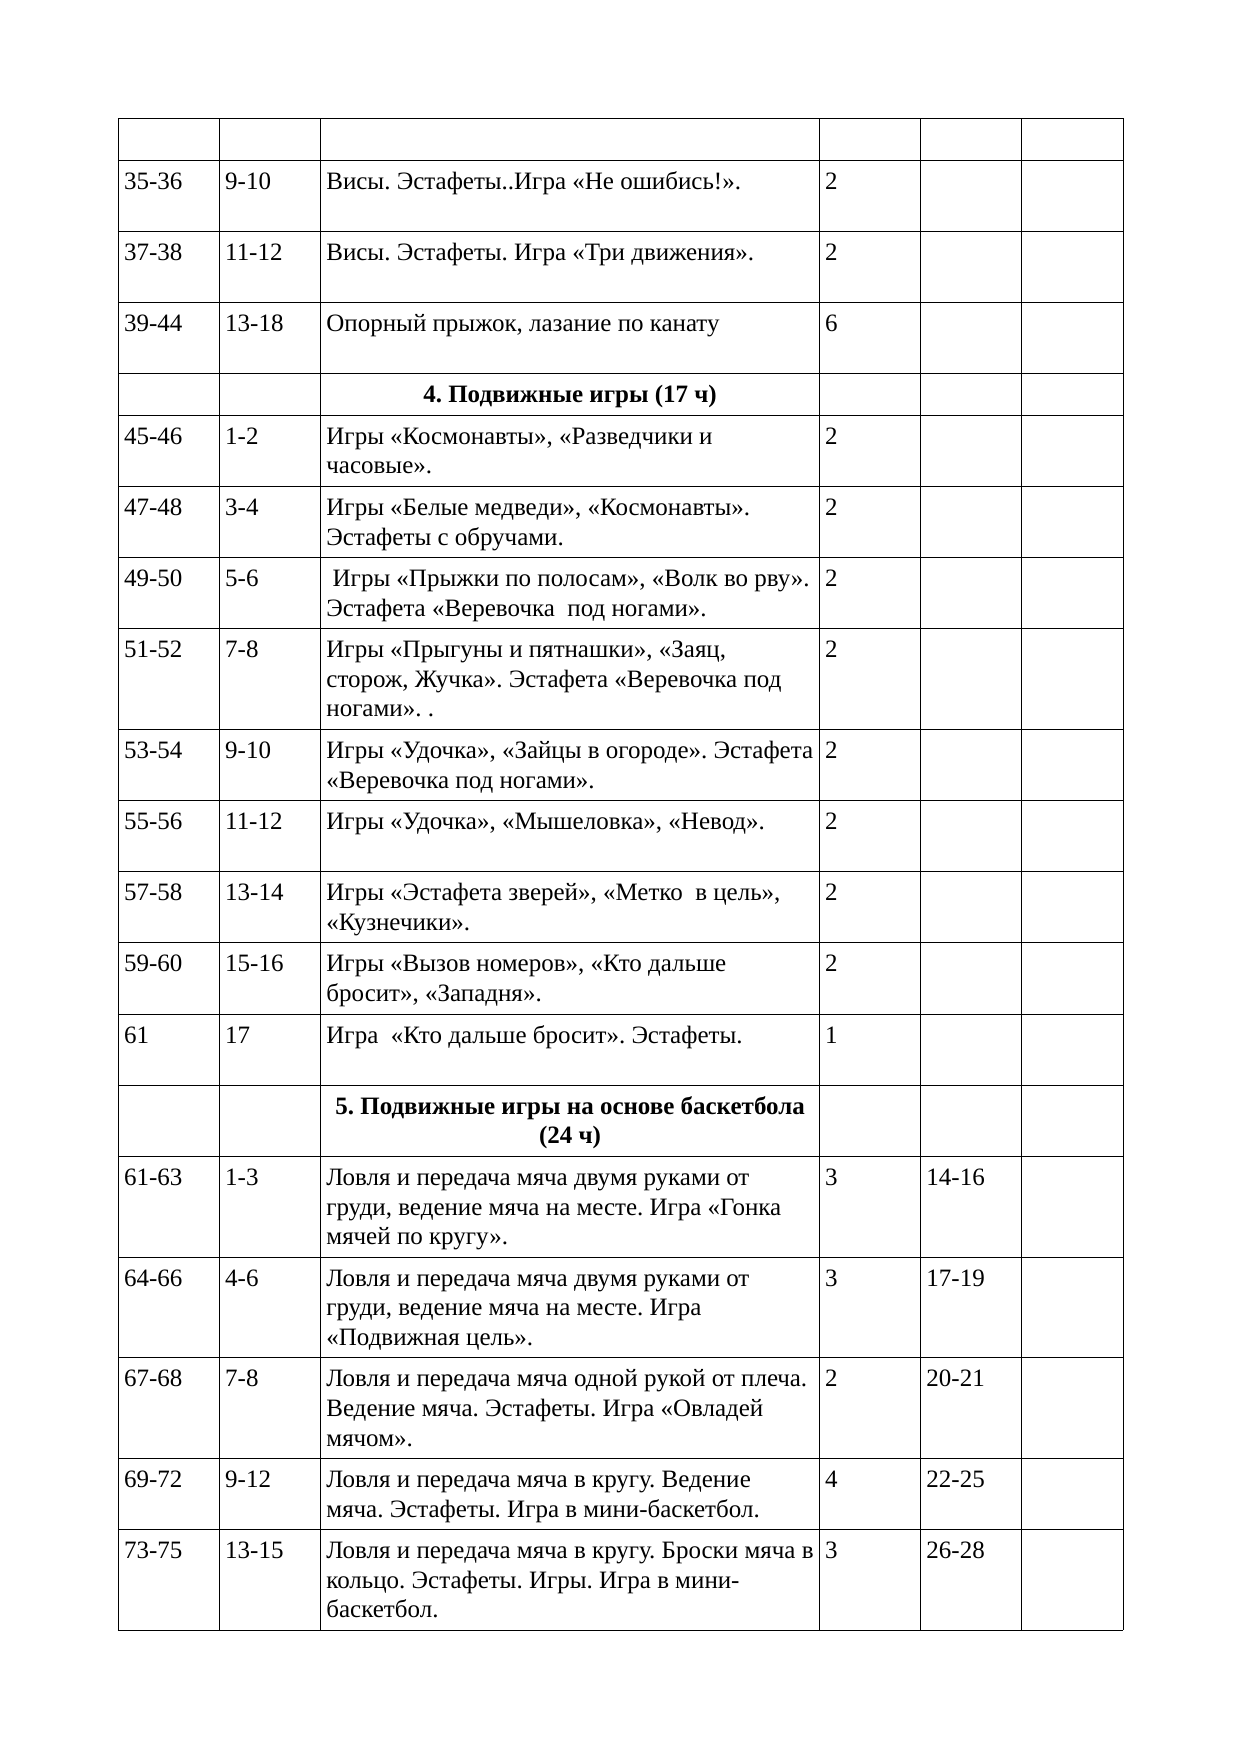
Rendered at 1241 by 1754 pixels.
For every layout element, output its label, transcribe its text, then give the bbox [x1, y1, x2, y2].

table_cell 2 [820, 872, 920, 942]
table_cell [1022, 303, 1123, 373]
table_cell 57-58 [119, 872, 219, 942]
table_cell 2 [820, 161, 920, 231]
table_cell 11-12 [220, 232, 320, 302]
table_cell 4. Подвижные игры (17 ч) [321, 374, 819, 415]
table_cell Игры «Удочка», «Мышеловка», «Невод». [321, 801, 819, 871]
table_cell Игры «Эстафета зверей», «Метко в цель», «Кузнечики». [321, 872, 819, 942]
table_cell [921, 487, 1021, 557]
table_cell [1022, 801, 1123, 871]
table_cell 17-19 [921, 1258, 1021, 1357]
table_cell [220, 1086, 320, 1156]
table_cell 1-3 [220, 1157, 320, 1256]
table_cell [1022, 119, 1123, 160]
table_cell [921, 374, 1021, 415]
table_cell [1022, 1258, 1123, 1357]
table_cell Ловля и передача мяча двумя руками от груди, ведение мяча на месте. Игра «Подвижная цель». [321, 1258, 819, 1357]
table_cell Игры «Удочка», «Зайцы в огороде». Эстафета «Веревочка под ногами». [321, 730, 819, 800]
table_cell 9-10 [220, 161, 320, 231]
table_cell [1022, 1459, 1123, 1529]
table_cell 45-46 [119, 416, 219, 486]
table_cell 26-28 [921, 1530, 1021, 1630]
table_cell [921, 872, 1021, 942]
table_cell [1022, 730, 1123, 800]
table_cell [921, 558, 1021, 628]
table_cell Ловля и передача мяча одной рукой от плеча. Ведение мяча. Эстафеты. Игра «Овладей мячом». [321, 1358, 819, 1458]
table_cell 13-15 [220, 1530, 320, 1630]
table_cell [1022, 374, 1123, 415]
table_cell [921, 416, 1021, 486]
table_cell 47-48 [119, 487, 219, 557]
table_cell 4-6 [220, 1258, 320, 1357]
table_cell 2 [820, 416, 920, 486]
table_cell [321, 119, 819, 160]
table_cell 2 [820, 943, 920, 1013]
table_cell Опорный прыжок, лазание по канату [321, 303, 819, 373]
table_cell 2 [820, 629, 920, 729]
table_cell 2 [820, 487, 920, 557]
table_cell [1022, 232, 1123, 302]
table_cell 3 [820, 1157, 920, 1256]
table_cell 1 [820, 1015, 920, 1084]
table_cell 5. Подвижные игры на основе баскетбола (24 ч) [321, 1086, 819, 1156]
table_cell 39-44 [119, 303, 219, 373]
table_cell 61-63 [119, 1157, 219, 1256]
table_cell [119, 374, 219, 415]
table_cell 13-14 [220, 872, 320, 942]
table_cell 73-75 [119, 1530, 219, 1630]
table_cell [921, 1015, 1021, 1084]
table_cell [1022, 629, 1123, 729]
table_cell [1022, 1015, 1123, 1084]
table_cell 2 [820, 558, 920, 628]
table_cell [1022, 1530, 1123, 1630]
table_cell 51-52 [119, 629, 219, 729]
table_cell 5-6 [220, 558, 320, 628]
table_cell 7-8 [220, 1358, 320, 1458]
table_cell 59-60 [119, 943, 219, 1013]
table_cell [1022, 161, 1123, 231]
table_cell 55-56 [119, 801, 219, 871]
table_cell [820, 119, 920, 160]
table_cell 4 [820, 1459, 920, 1529]
table_cell 37-38 [119, 232, 219, 302]
table_cell [1022, 1358, 1123, 1458]
table_cell [220, 119, 320, 160]
table_cell 3 [820, 1530, 920, 1630]
table_cell [1022, 416, 1123, 486]
table_cell 3 [820, 1258, 920, 1357]
table_cell Игры «Белые медведи», «Космонавты». Эстафеты с обручами. [321, 487, 819, 557]
table_cell [921, 119, 1021, 160]
table_cell Игра «Кто дальше бросит». Эстафеты. [321, 1015, 819, 1084]
table_cell [921, 629, 1021, 729]
table_cell Игры «Вызов номеров», «Кто дальше бросит», «Западня». [321, 943, 819, 1013]
table_cell 14-16 [921, 1157, 1021, 1256]
table_cell 53-54 [119, 730, 219, 800]
table_cell Ловля и передача мяча двумя руками от груди, ведение мяча на месте. Игра «Гонка мячей по кругу». [321, 1157, 819, 1256]
table_cell [1022, 558, 1123, 628]
table_cell 67-68 [119, 1358, 219, 1458]
table_cell 49-50 [119, 558, 219, 628]
table_cell [1022, 943, 1123, 1013]
table_cell 2 [820, 730, 920, 800]
table_cell [921, 730, 1021, 800]
table_cell [921, 801, 1021, 871]
table_cell [921, 1086, 1021, 1156]
table_cell Ловля и передача мяча в кругу. Броски мяча в кольцо. Эстафеты. Игры. Игра в мини-баскетбол. [321, 1530, 819, 1630]
table_cell Игры «Прыгуны и пятнашки», «Заяц, сторож, Жучка». Эстафета «Веревочка под ногами». . [321, 629, 819, 729]
table_cell Висы. Эстафеты..Игра «Не ошибись!». [321, 161, 819, 231]
table_cell Висы. Эстафеты. Игра «Три движения». [321, 232, 819, 302]
table_cell 9-10 [220, 730, 320, 800]
table_cell 7-8 [220, 629, 320, 729]
table_cell [1022, 1157, 1123, 1256]
table_cell [1022, 872, 1123, 942]
table_cell [119, 119, 219, 160]
table_cell 61 [119, 1015, 219, 1084]
table_cell [921, 232, 1021, 302]
table_cell 3-4 [220, 487, 320, 557]
table_cell [1022, 487, 1123, 557]
table_cell Ловля и передача мяча в кругу. Ведение мяча. Эстафеты. Игра в мини-баскетбол. [321, 1459, 819, 1529]
table_cell [921, 943, 1021, 1013]
table_cell 13-18 [220, 303, 320, 373]
table_cell 35-36 [119, 161, 219, 231]
table_cell [921, 161, 1021, 231]
table_cell 22-25 [921, 1459, 1021, 1529]
table_cell 9-12 [220, 1459, 320, 1529]
table_cell [220, 374, 320, 415]
table_cell 20-21 [921, 1358, 1021, 1458]
table_cell 2 [820, 801, 920, 871]
table_cell [1022, 1086, 1123, 1156]
table_cell Игры «Космонавты», «Разведчики и часовые». [321, 416, 819, 486]
table_cell [820, 1086, 920, 1156]
table_cell 64-66 [119, 1258, 219, 1357]
table_cell 69-72 [119, 1459, 219, 1529]
table_cell 11-12 [220, 801, 320, 871]
table_cell 17 [220, 1015, 320, 1084]
table_cell 6 [820, 303, 920, 373]
table_cell [119, 1086, 219, 1156]
table_cell 15-16 [220, 943, 320, 1013]
table_cell 1-2 [220, 416, 320, 486]
table_cell Игры «Прыжки по полосам», «Волк во рву». Эстафета «Веревочка под ногами». [321, 558, 819, 628]
table_cell 2 [820, 232, 920, 302]
table_cell 2 [820, 1358, 920, 1458]
table_cell [921, 303, 1021, 373]
table_cell [820, 374, 920, 415]
